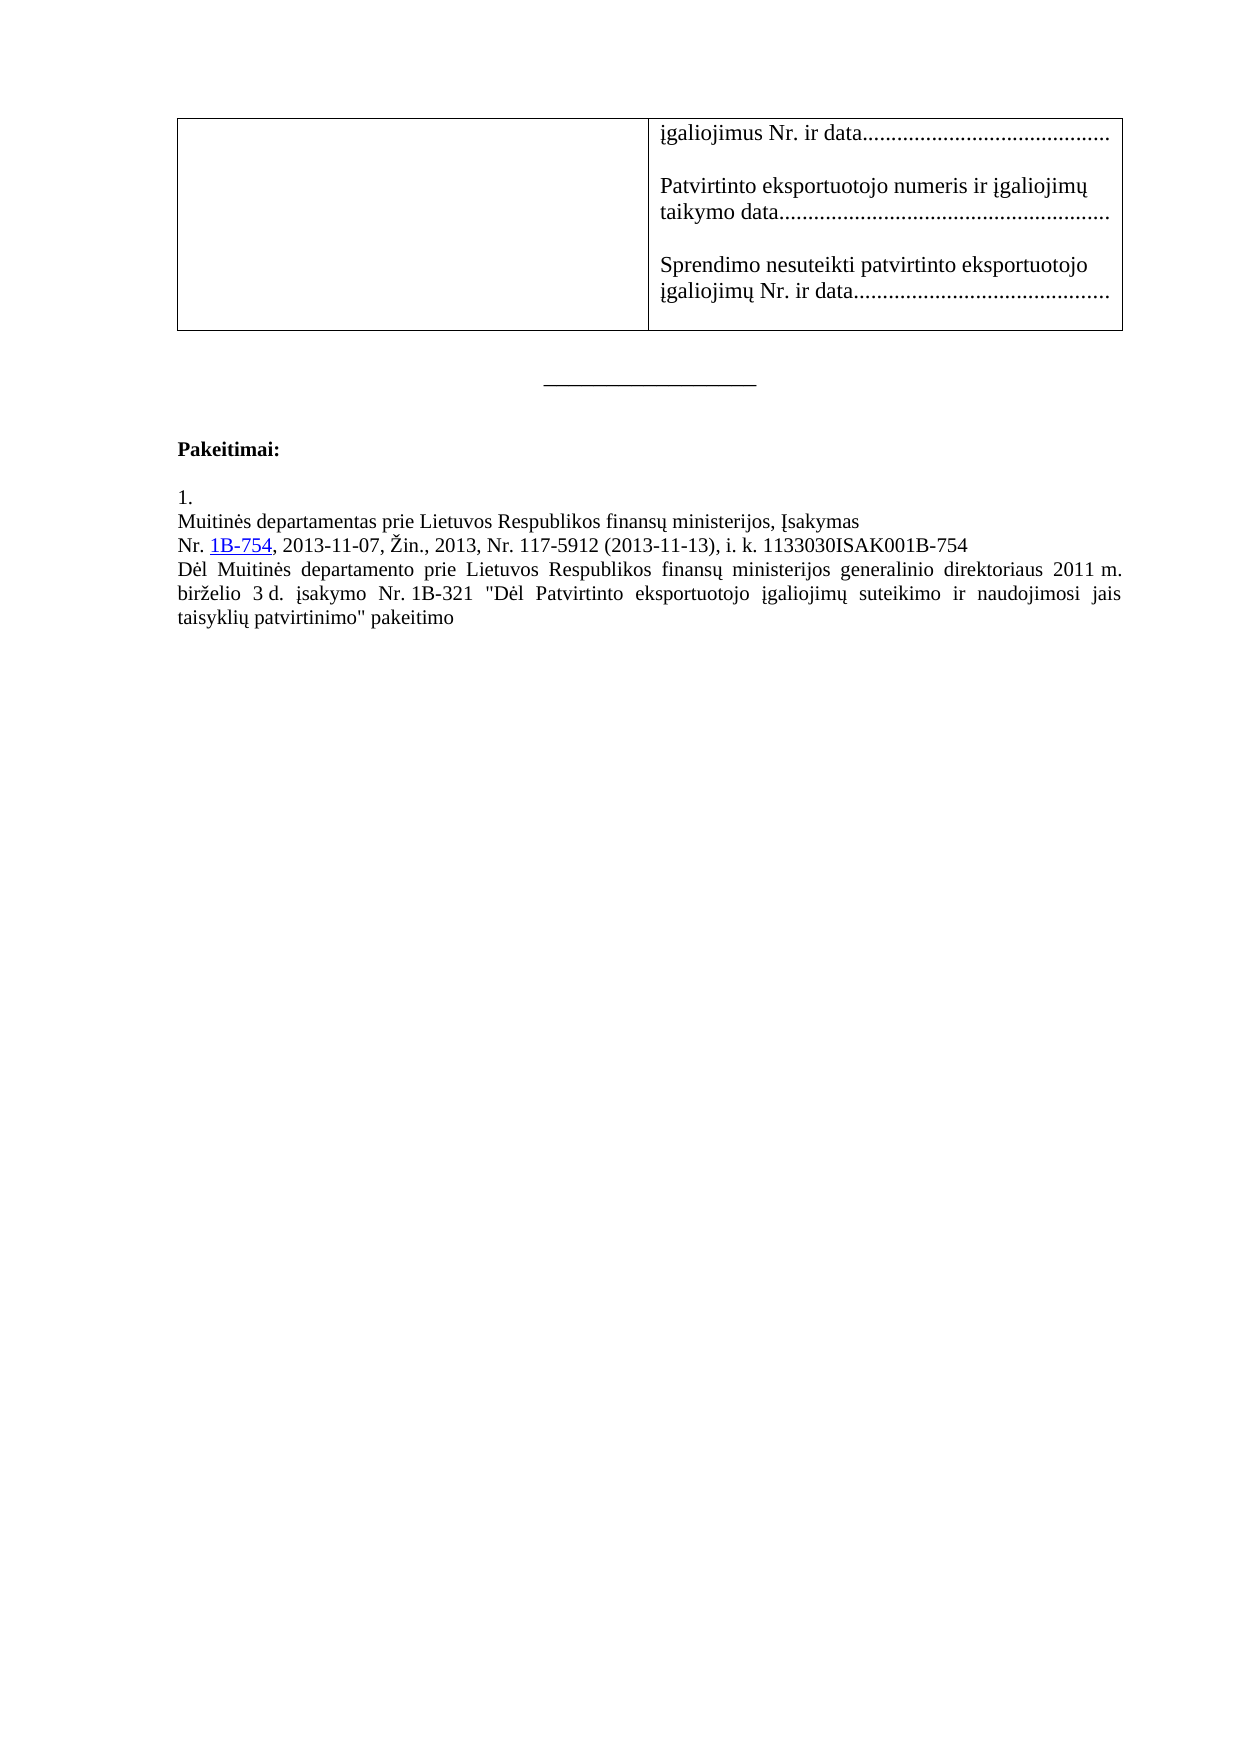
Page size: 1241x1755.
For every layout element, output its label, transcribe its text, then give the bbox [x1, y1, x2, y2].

text 1. [177, 485, 1122, 509]
table_cell Prašymo patikslinti prašyme nurodytus duomenis Nr. ir data . Sprendimo atlikti ūkinės komercinės veiklos patikrinimą Nr. ir data Sprendimo suteikti patvirtinto eksportuotojo įgaliojimus Nr. ir data Patvirtinto eksportuotojo numeris ir įgaliojimų taikymo data Sprendimo nesuteikti patvirtinto eksportuotojo įgaliojimų Nr. ir data [649, 119, 1122, 330]
text Pakeitimai: [177, 437, 1122, 461]
text Dėl Muitinės departamento prie Lietuvos Respublikos finansų ministerijos generalinio direktoriaus 2011 m. birželio 3 d. įsakymo Nr. 1B-321 "Dėl Patvirtinto eksportuotojo įgaliojimų suteikimo ir naudojimosi jais taisyklių patvirtinimo" pakeitimo [177, 557, 1122, 629]
text _________________ [177, 360, 1122, 388]
table_cell [178, 119, 648, 330]
text Nr. 1B-754, 2013-11-07, Žin., 2013, Nr. 117-5912 (2013-11-13), i. k. 1133030ISAK001B-754 [177, 533, 1122, 557]
text Muitinės departamentas prie Lietuvos Respublikos finansų ministerijos, Įsakymas [177, 509, 1122, 533]
